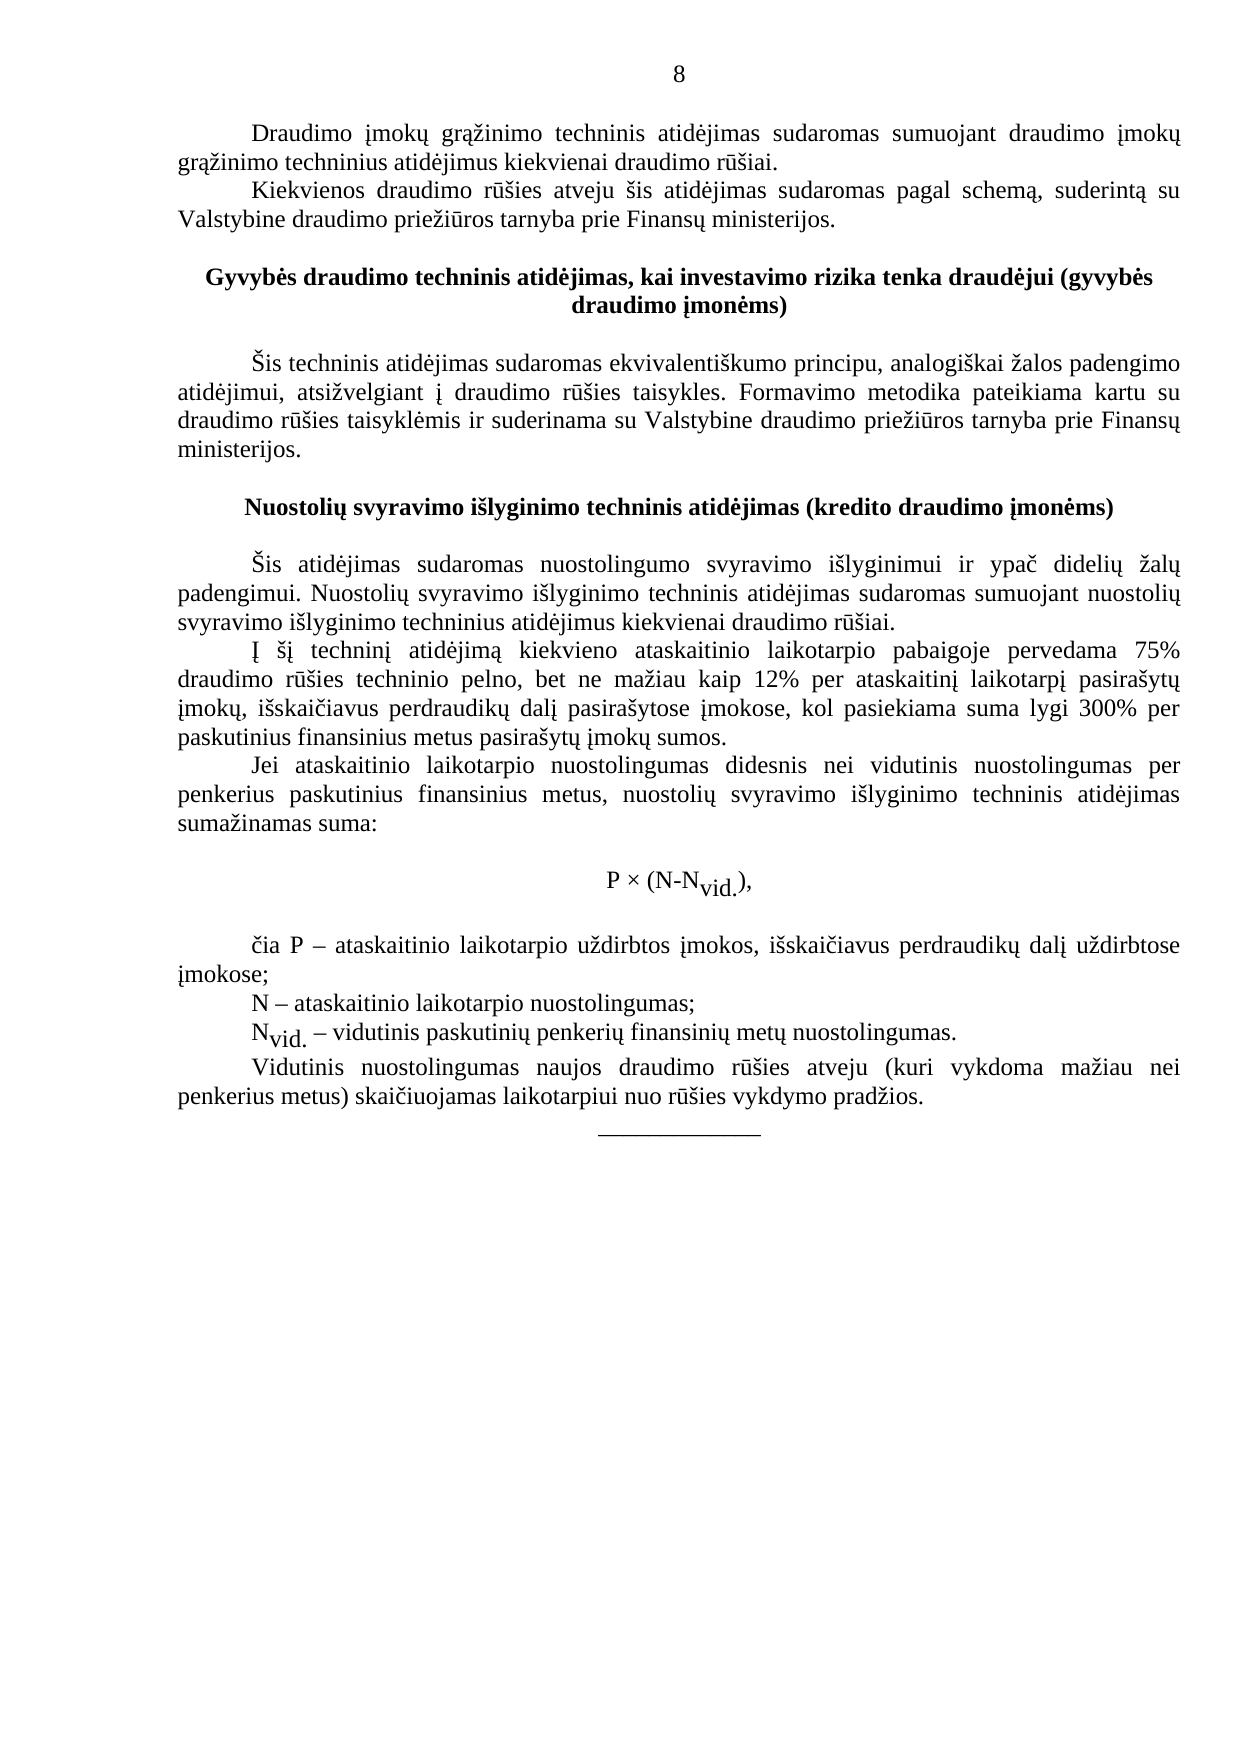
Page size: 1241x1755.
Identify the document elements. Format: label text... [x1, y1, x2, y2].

text čia P – ataskaitinio laikotarpio uždirbtos įmokos, išskaičiavus perdraudikų dalį uždirbtose įmokose; [177, 930, 1181, 988]
text Šis atidėjimas sudaromas nuostolingumo svyravimo išlyginimui ir ypač didelių žalų padengimui. Nuostolių svyravimo išlyginimo techninis atidėjimas sudaromas sumuojant nuostolių svyravimo išlyginimo techninius atidėjimus kiekvienai draudimo rūšiai. [177, 549, 1181, 636]
text Nuostolių svyravimo išlyginimo techninis atidėjimas (kredito draudimo įmonėms) [177, 492, 1181, 521]
text P × (N-Nvid.), [177, 866, 1181, 902]
text Gyvybės draudimo techninis atidėjimas, kai investavimo rizika tenka draudėjui (gyvybės draudimo įmonėms) [177, 262, 1181, 319]
text Jei ataskaitinio laikotarpio nuostolingumas didesnis nei vidutinis nuostolingumas per penkerius paskutinius finansinius metus, nuostolių svyravimo išlyginimo techninis atidėjimas sumažinamas suma: [177, 751, 1181, 837]
text Nvid. – vidutinis paskutinių penkerių finansinių metų nuostolingumas. [177, 1017, 1181, 1052]
text _____________ [177, 1110, 1181, 1139]
text Vidutinis nuostolingumas naujos draudimo rūšies atveju (kuri vykdoma mažiau nei penkerius metus) skaičiuojamas laikotarpiui nuo rūšies vykdymo pradžios. [177, 1052, 1181, 1110]
text Į šį techninį atidėjimą kiekvieno ataskaitinio laikotarpio pabaigoje pervedama 75% draudimo rūšies techninio pelno, bet ne mažiau kaip 12% per ataskaitinį laikotarpį pasirašytų įmokų, išskaičiavus perdraudikų dalį pasirašytose įmokose, kol pasiekiama suma lygi 300% per paskutinius finansinius metus pasirašytų įmokų sumos. [177, 636, 1181, 751]
text Draudimo įmokų grąžinimo techninis atidėjimas sudaromas sumuojant draudimo įmokų grąžinimo techninius atidėjimus kiekvienai draudimo rūšiai. [177, 118, 1181, 176]
text Šis techninis atidėjimas sudaromas ekvivalentiškumo principu, analogiškai žalos padengimo atidėjimui, atsižvelgiant į draudimo rūšies taisykles. Formavimo metodika pateikiama kartu su draudimo rūšies taisyklėmis ir suderinama su Valstybine draudimo priežiūros tarnyba prie Finansų ministerijos. [177, 348, 1181, 463]
text N – ataskaitinio laikotarpio nuostolingumas; [177, 988, 1181, 1017]
text Kiekvienos draudimo rūšies atveju šis atidėjimas sudaromas pagal schemą, suderintą su Valstybine draudimo priežiūros tarnyba prie Finansų ministerijos. [177, 176, 1181, 233]
